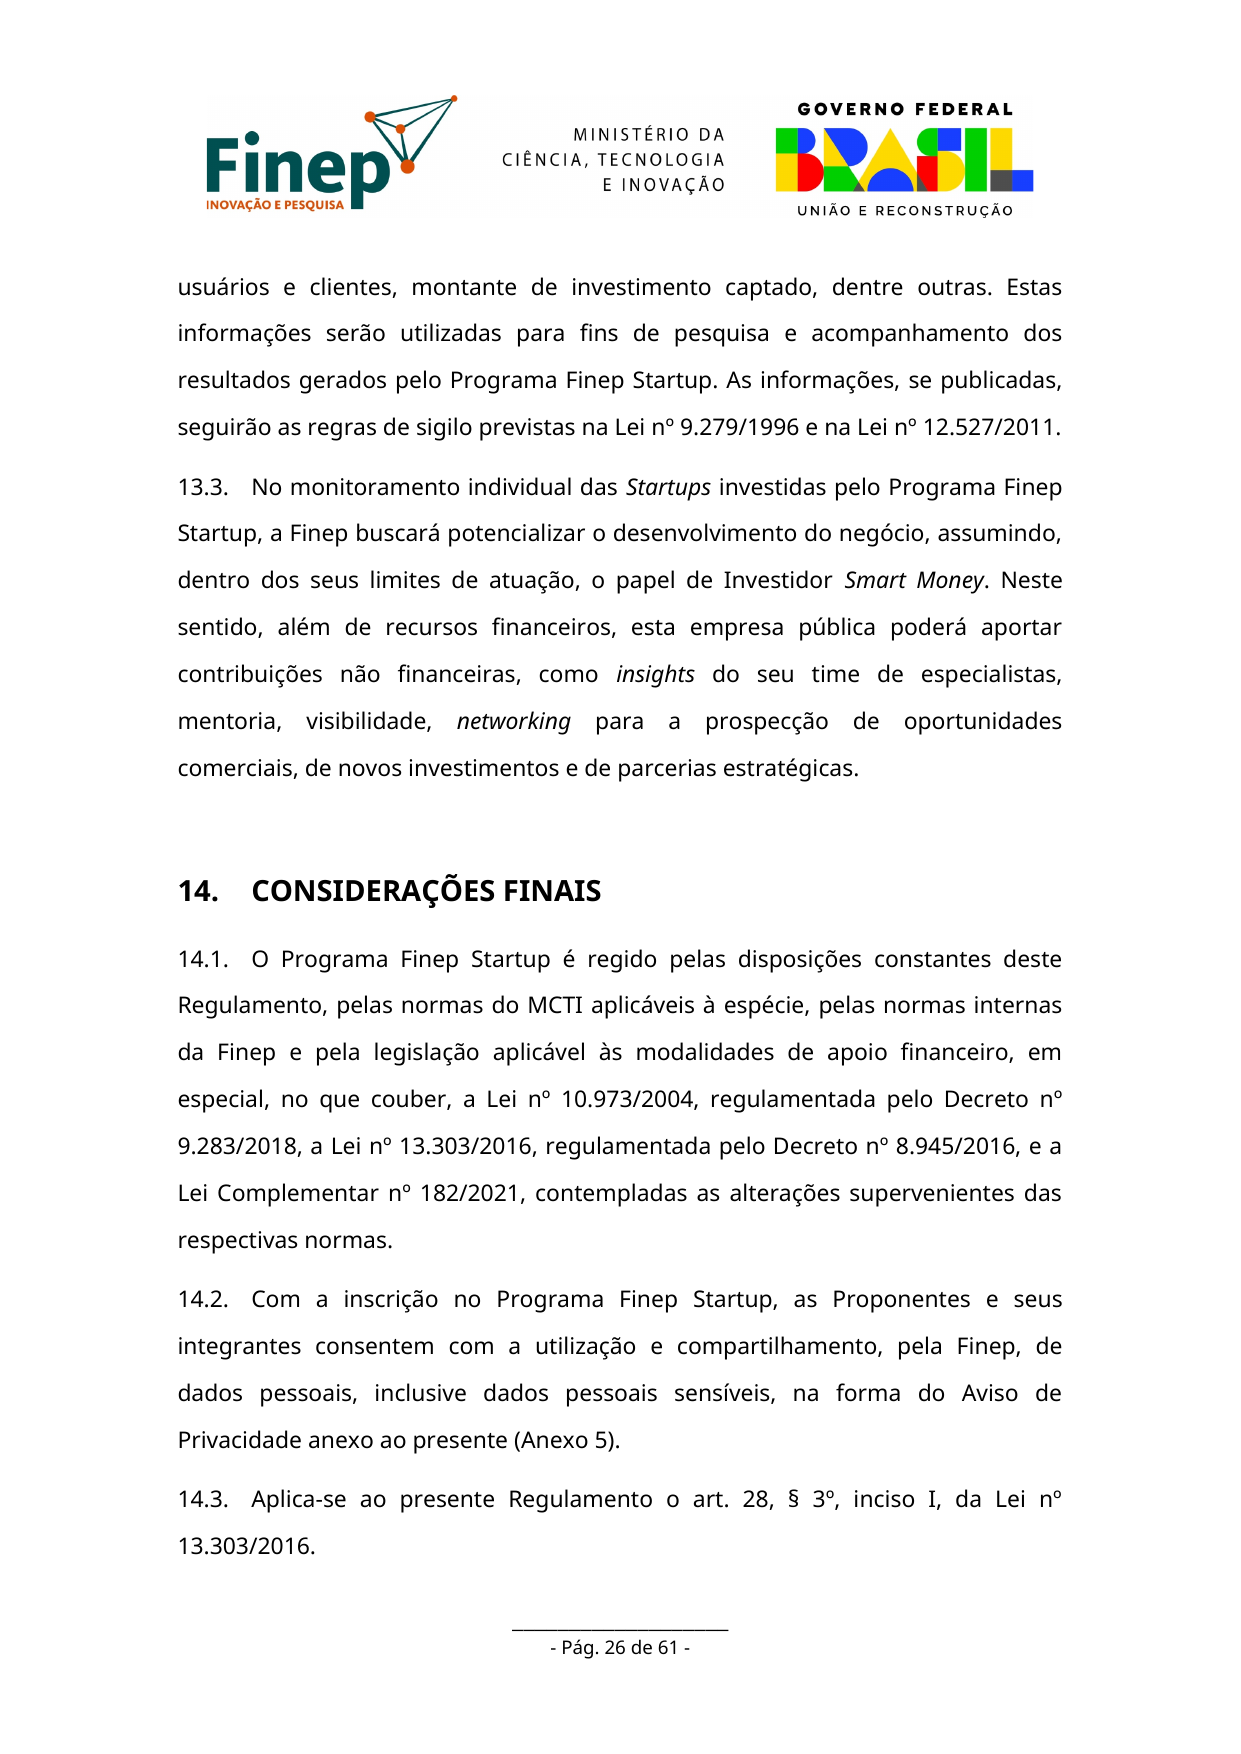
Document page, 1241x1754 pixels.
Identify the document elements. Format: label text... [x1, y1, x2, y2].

list No monitoramento individual das Startups investidas pelo Programa Finep Startup, a Finep buscará potencializar o desenvolvimento do negócio, assumindo, dentro dos seus limites de atuação, o papel de Investidor Smart Money. Neste sentido, além de recursos financeiros, esta empresa pública poderá aportar contribuições não financeiras, como insights do seu time de especialistas, mentoria, visibilidade, networking para a prospecção de oportunidades comerciais, de novos investimentos e de parcerias estratégicas. [177, 471, 1063, 783]
list Com a inscrição no Programa Finep Startup, as Proponentes e seus integrantes consentem com a utilização e compartilhamento, pela Finep, de dados pessoais, inclusive dados pessoais sensíveis, na forma do Aviso de Privacidade anexo ao presente (Anexo 5). [177, 1283, 1063, 1455]
list CONSIDERAÇÕES FINAIS [177, 871, 1063, 910]
list usuários e clientes, montante de investimento captado, dentre outras. Estas informações serão utilizadas para fins de pesquisa e acompanhamento dos resultados gerados pelo Programa Finep Startup. As informações, se publicadas, seguirão as regras de sigilo previstas na Lei nº 9.279/1996 e na Lei nº 12.527/2011. [177, 271, 1063, 442]
list O Programa Finep Startup é regido pelas disposições constantes deste Regulamento, pelas normas do MCTI aplicáveis à espécie, pelas normas internas da Finep e pela legislação aplicável às modalidades de apoio financeiro, em especial, no que couber, a Lei nº 10.973/2004, regulamentada pelo Decreto nº 9.283/2018, a Lei nº 13.303/2016, regulamentada pelo Decreto nº 8.945/2016, e a Lei Complementar nº 182/2021, contempladas as alterações supervenientes das respectivas normas. [177, 942, 1063, 1255]
list Aplica-se ao presente Regulamento o art. 28, § 3º, inciso I, da Lei nº 13.303/2016. [177, 1483, 1063, 1561]
